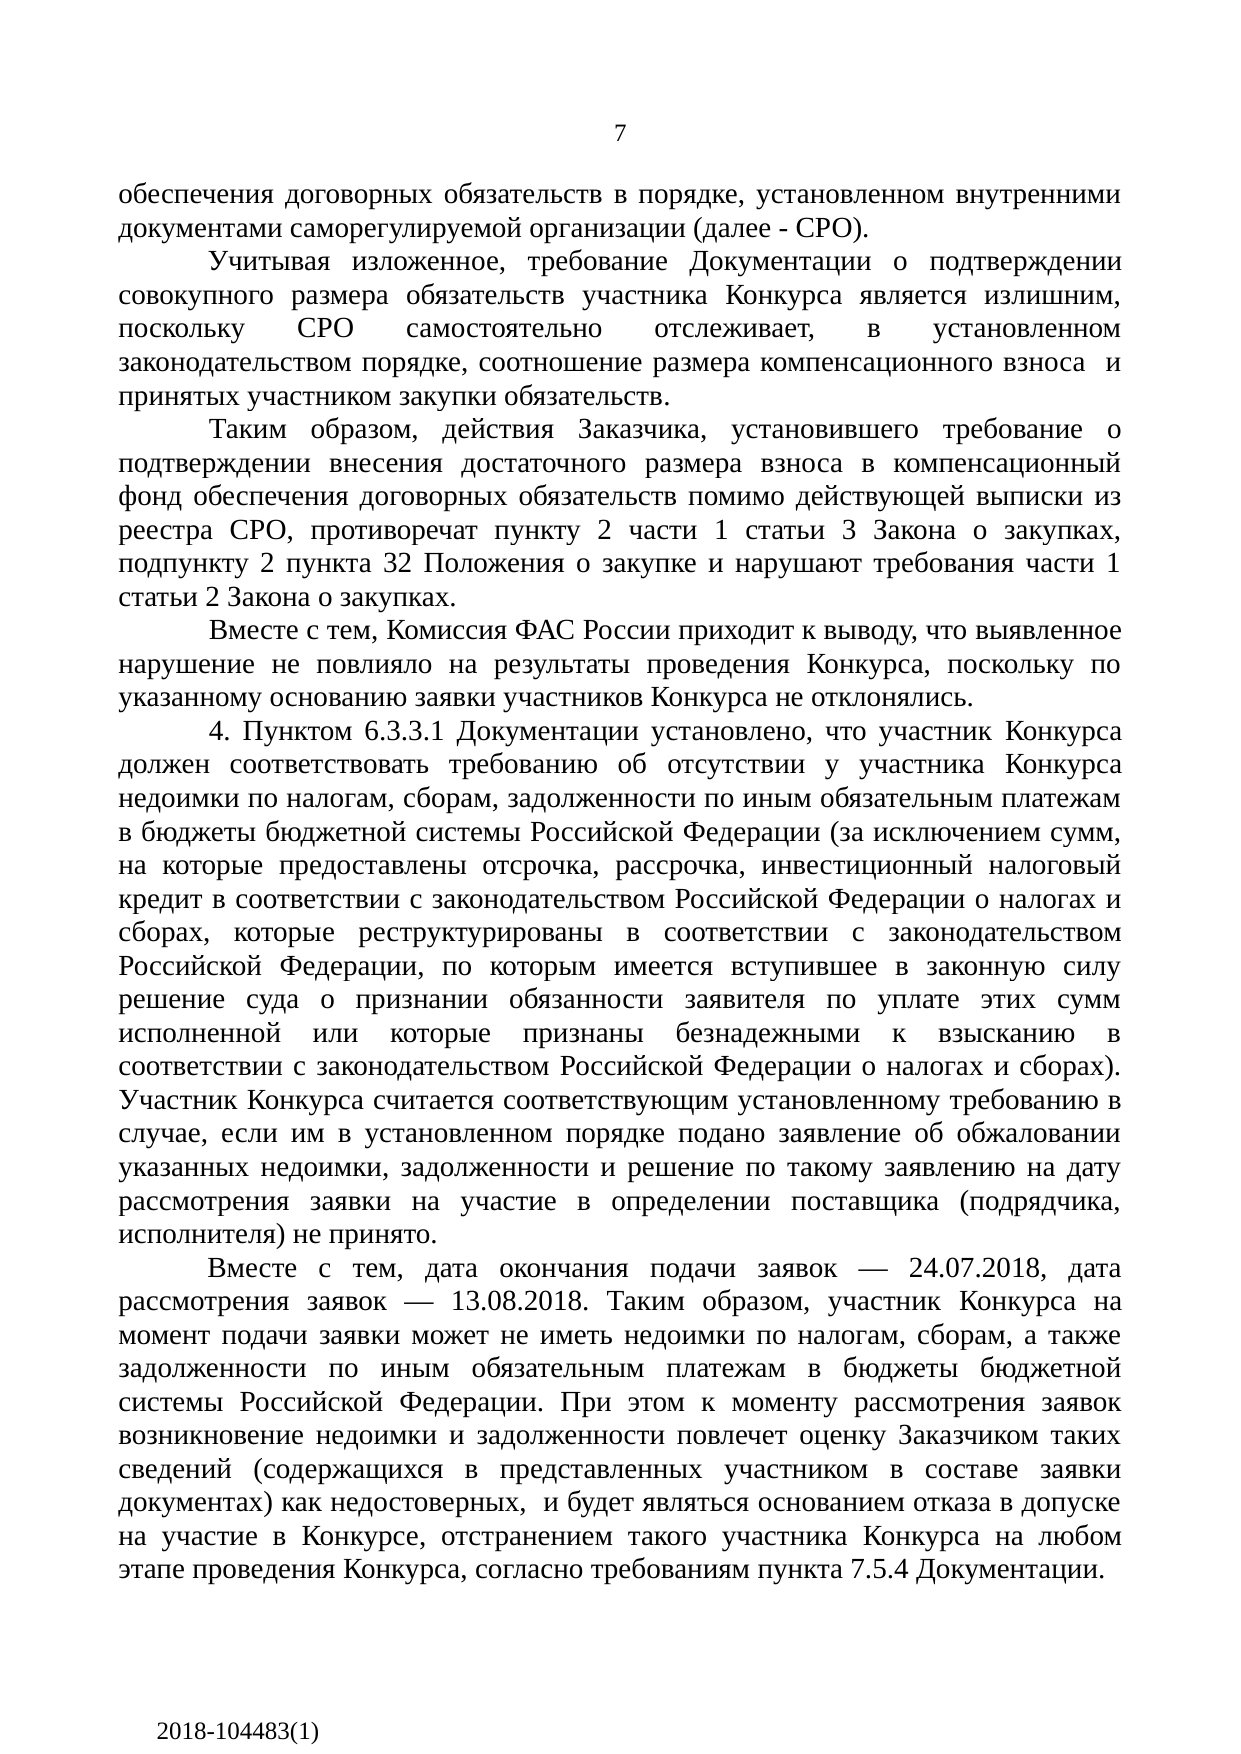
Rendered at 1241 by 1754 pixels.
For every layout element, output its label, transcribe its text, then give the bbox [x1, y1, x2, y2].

text Вместе с тем, Комиссия ФАС России приходит к выводу, что выявленное нарушение не повлияло на результаты проведения Конкурса, поскольку по указанному основанию заявки участников Конкурса не отклонялись. [118, 612, 1122, 713]
text Таким образом, действия Заказчика, установившего требование о подтверждении внесения достаточного размера взноса в компенсационный фонд обеспечения договорных обязательств помимо действующей выписки из реестра СРО, противоречат пункту 2 части 1 статьи 3 Закона о закупках, подпункту 2 пункта 32 Положения о закупке и нарушают требования части 1 статьи 2 Закона о закупках. [118, 411, 1122, 612]
text обеспечения договорных обязательств в порядке, установленном внутренними документами саморегулируемой организации (далее - СРО). [118, 176, 1122, 243]
text Вместе с тем, дата окончания подачи заявок — 24.07.2018, дата рассмотрения заявок — 13.08.2018. Таким образом, участник Конкурса на момент подачи заявки может не иметь недоимки по налогам, сборам, а также задолженности по иным обязательным платежам в бюджеты бюджетной системы Российской Федерации. При этом к моменту рассмотрения заявок возникновение недоимки и задолженности повлечет оценку Заказчиком таких сведений (содержащихся в представленных участником в составе заявки документах) как недостоверных, и будет являться основанием отказа в допуске на участие в Конкурсе, отстранением такого участника Конкурса на любом этапе проведения Конкурса, согласно требованиям пункта 7.5.4 Документации. [118, 1250, 1122, 1585]
text Учитывая изложенное, требование Документации о подтверждении совокупного размера обязательств участника Конкурса является излишним, поскольку СРО самостоятельно отслеживает, в установленном законодательством порядке, соотношение размера компенсационного взноса и принятых участником закупки обязательств. [118, 243, 1122, 411]
text 4. Пунктом 6.3.3.1 Документации установлено, что участник Конкурса должен соответствовать требованию об отсутствии у участника Конкурса недоимки по налогам, сборам, задолженности по иным обязательным платежам в бюджеты бюджетной системы Российской Федерации (за исключением сумм, на которые предоставлены отсрочка, рассрочка, инвестиционный налоговый кредит в соответствии с законодательством Российской Федерации о налогах и сборах, которые реструктурированы в соответствии с законодательством Российской Федерации, по которым имеется вступившее в законную силу решение суда о признании обязанности заявителя по уплате этих сумм исполненной или которые признаны безнадежными к взысканию в соответствии с законодательством Российской Федерации о налогах и сборах). Участник Конкурса считается соответствующим установленному требованию в случае, если им в установленном порядке подано заявление об обжаловании указанных недоимки, задолженности и решение по такому заявлению на дату рассмотрения заявки на участие в определении поставщика (подрядчика, исполнителя) не принято. [118, 713, 1122, 1250]
